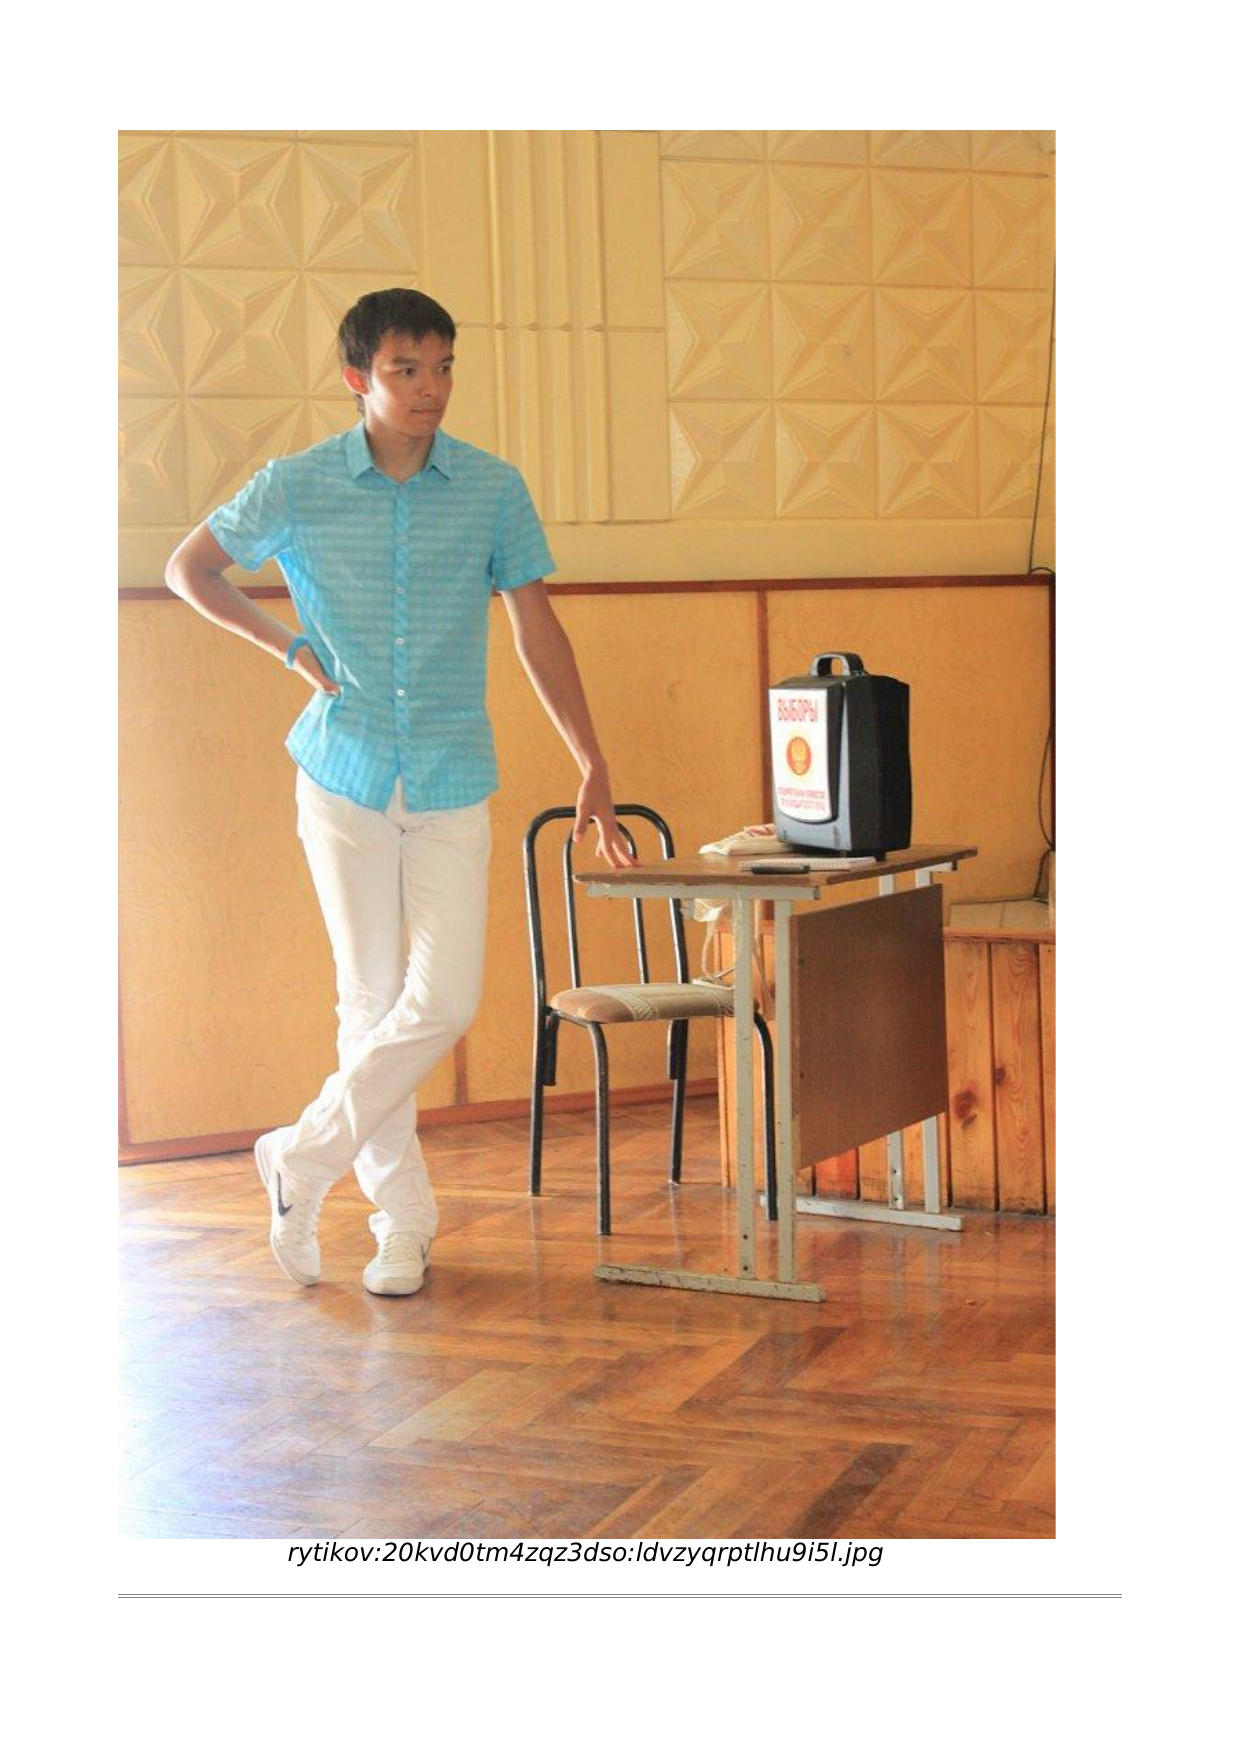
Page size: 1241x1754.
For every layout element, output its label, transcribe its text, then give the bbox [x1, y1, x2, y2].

text rytikov:20kvd0tm4zqz3dso:ldvzyqrptlhu9i5l.jpg [118, 1539, 1056, 1567]
picture [118, 130, 1056, 1539]
